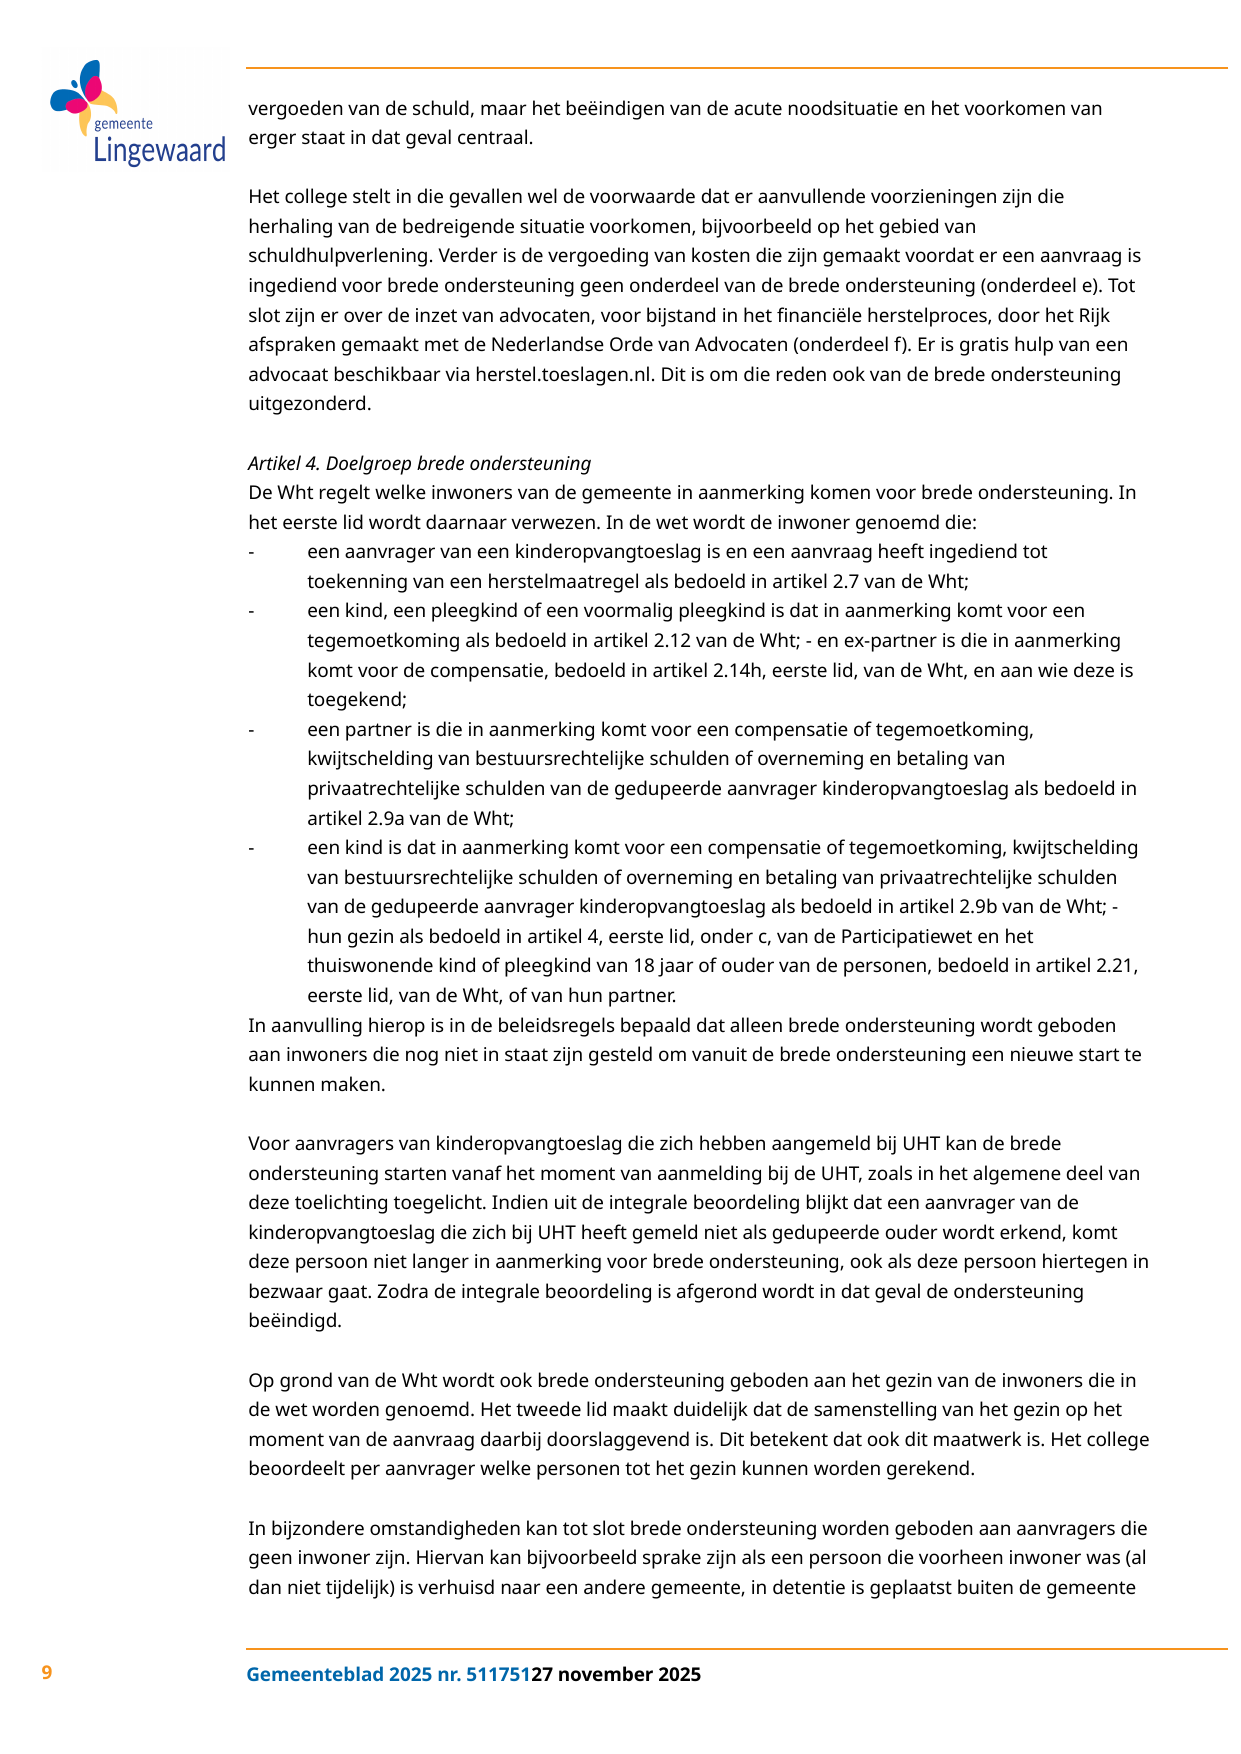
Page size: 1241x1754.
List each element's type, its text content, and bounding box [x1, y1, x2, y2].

text Het college stelt in die gevallen wel de voorwaarde dat er aanvullende voorzieningen zijn die herhaling van de bedreigende situatie voorkomen, bijvoorbeeld op het gebied van schuldhulpverlening. Verder is de vergoeding van kosten die zijn gemaakt voordat er een aanvraag is ingediend voor brede ondersteuning geen onderdeel van de brede ondersteuning (onderdeel e). Tot slot zijn er over de inzet van advocaten, voor bijstand in het financiële herstelproces, door het Rijk afspraken gemaakt met de Nederlandse Orde van Advocaten (onderdeel f). Er is gratis hulp van een advocaat beschikbaar via herstel.toeslagen.nl. Dit is om die reden ook van de brede ondersteuning uitgezonderd. [248, 183, 1152, 416]
text De Wht regelt welke inwoners van de gemeente in aanmerking komen voor brede ondersteuning. In het eerste lid wordt daarnaar verwezen. In de wet wordt de inwoner genoemd die: [248, 479, 1152, 535]
text Voor aanvragers van kinderopvangtoeslag die zich hebben aangemeld bij UHT kan de brede ondersteuning starten vanaf het moment van aanmelding bij de UHT, zoals in het algemene deel van deze toelichting toegelicht. Indien uit de integrale beoordeling blijkt dat een aanvrager van de kinderopvangtoeslag die zich bij UHT heeft gemeld niet als gedupeerde ouder wordt erkend, komt deze persoon niet langer in aanmerking voor brede ondersteuning, ook als deze persoon hiertegen in bezwaar gaat. Zodra de integrale beoordeling is afgerond wordt in dat geval de ondersteuning beëindigd. [248, 1130, 1152, 1333]
picture [41, 47, 231, 172]
list een kind, een pleegkind of een voormalig pleegkind is dat in aanmerking komt voor een tegemoetkoming als bedoeld in artikel 2.12 van de Wht; - en ex-partner is die in aanmerking komt voor de compensatie, bedoeld in artikel 2.14h, eerste lid, van de Wht, en aan wie deze is toegekend; [248, 598, 1152, 712]
text vergoeden van de schuld, maar het beëindigen van de acute noodsituatie en het voorkomen van erger staat in dat geval centraal. [248, 95, 1152, 150]
text Op grond van de Wht wordt ook brede ondersteuning geboden aan het gezin van de inwoners die in de wet worden genoemd. Het tweede lid maakt duidelijk dat de samenstelling van het gezin op het moment van de aanvraag daarbij doorslaggevend is. Dit betekent dat ook dit maatwerk is. Het college beoordeelt per aanvrager welke personen tot het gezin kunnen worden gerekend. [248, 1367, 1152, 1481]
list een kind is dat in aanmerking komt voor een compensatie of tegemoetkoming, kwijtschelding van bestuursrechtelijke schulden of overneming en betaling van privaatrechtelijke schulden van de gedupeerde aanvrager kinderopvangtoeslag als bedoeld in artikel 2.9b van de Wht; - hun gezin als bedoeld in artikel 4, eerste lid, onder c, van de Participatiewet en het thuiswonende kind of pleegkind van 18 jaar of ouder van de personen, bedoeld in artikel 2.21, eerste lid, van de Wht, of van hun partner. [248, 834, 1152, 1008]
list een partner is die in aanmerking komt voor een compensatie of tegemoetkoming, kwijtschelding van bestuursrechtelijke schulden of overneming en betaling van privaatrechtelijke schulden van de gedupeerde aanvrager kinderopvangtoeslag als bedoeld in artikel 2.9a van de Wht; [248, 716, 1152, 831]
list een aanvrager van een kinderopvangtoeslag is en een aanvraag heeft ingediend tot toekenning van een herstelmaatregel als bedoeld in artikel 2.7 van de Wht; [248, 538, 1152, 594]
text In bijzondere omstandigheden kan tot slot brede ondersteuning worden geboden aan aanvragers die geen inwoner zijn. Hiervan kan bijvoorbeeld sprake zijn als een persoon die voorheen inwoner was (al dan niet tijdelijk) is verhuisd naar een andere gemeente, in detentie is geplaatst buiten de gemeente [248, 1515, 1152, 1600]
text In aanvulling hierop is in de beleidsregels bepaald dat alleen brede ondersteuning wordt geboden aan inwoners die nog niet in staat zijn gesteld om vanuit de brede ondersteuning een nieuwe start te kunnen maken. [248, 1012, 1152, 1097]
text Artikel 4. Doelgroep brede ondersteuning [248, 450, 1152, 476]
